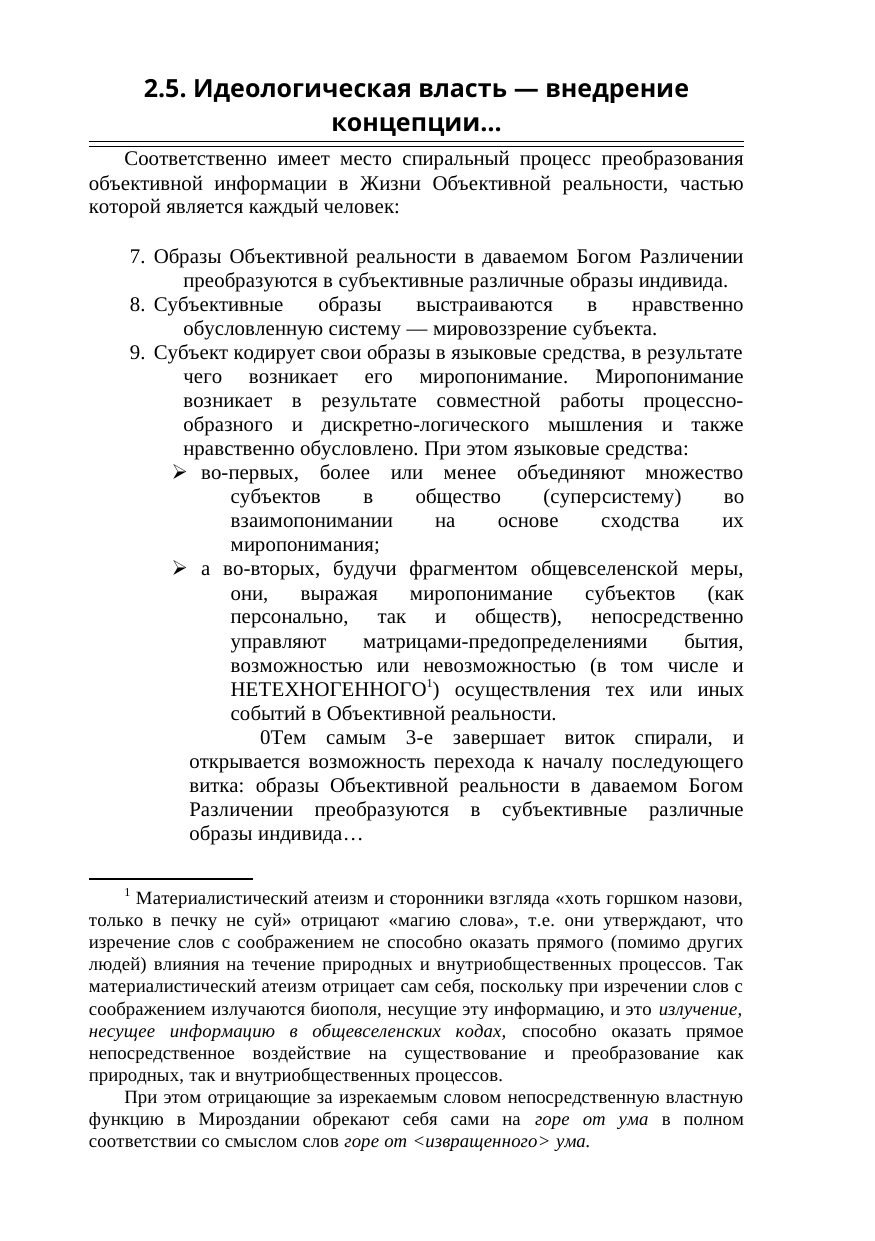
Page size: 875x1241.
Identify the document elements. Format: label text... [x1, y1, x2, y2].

list а во-вторых, будучи фрагментом общевселенской меры, они, выражая миропонимание субъектов (как персонально, так и обществ), непосредственно управляют матрицами-предопределениями бытия, возможностью или невозможностью (в том числе и НЕТЕХНОГЕННОГО) осуществления тех или иных событий в Объективной реальности. [171, 556, 744, 725]
list во-первых, более или менее объединяют множество субъектов в общество (супер­сис­тему) во взаимопонимании на основе сходства их миропонимания; [171, 460, 744, 556]
list При этом отрицающие за изрекаемым словом непосредственную властную функцию в Мироздании обрекают себя сами на горе от ума в полном соответствии со смыслом слов горе от <извращенного> ума. [89, 1085, 744, 1152]
list Субъект кодирует свои образы в языковые средства, в результате чего возникает его миропонимание. Миропонимание возникает в результате совместной работы процессно-образного и дискретно-логического мышления и также нравственно обусловлено. При этом языковые средства: [124, 340, 744, 460]
text Соответственно имеет место спиральный процесс преобразования объективной информации в Жизни Объективной реальности, частью которой является каждый человек: [89, 147, 744, 218]
list Образы Объективной реальности в даваемом Богом Различении преобразуются в субъективные различные образы индивида. [124, 243, 744, 292]
list Субъективные образы выстраиваются в нравственно обусловленную систему — мировоззрение субъекта. [124, 292, 744, 340]
list Материалистический атеизм и сторонники взгляда «хоть горшком назови, только в печку не суй» отрицают «магию слова», т.е. они утверждают, что изречение слов с соображением не способно оказать прямого (помимо других людей) влияния на течение природных и внутриобщественных процессов. Так материалистический атеизм отрицает сам себя, поскольку при изречении слов с соображением излучаются биополя, несущие эту информацию, и это излучение, несущее информацию в общевселенских кодах, способно оказать прямое непосредственное воздействие на существование и преобразование как природных, так и внутриобщественных процессов. [89, 884, 744, 1085]
list Тем самым 3‑е завершает виток спирали, и открывается возможность перехода к началу последующего витка: образы Объективной реальности в даваемом Богом Различении преобразуются в субъективные различные образы индивида… [189, 725, 744, 845]
